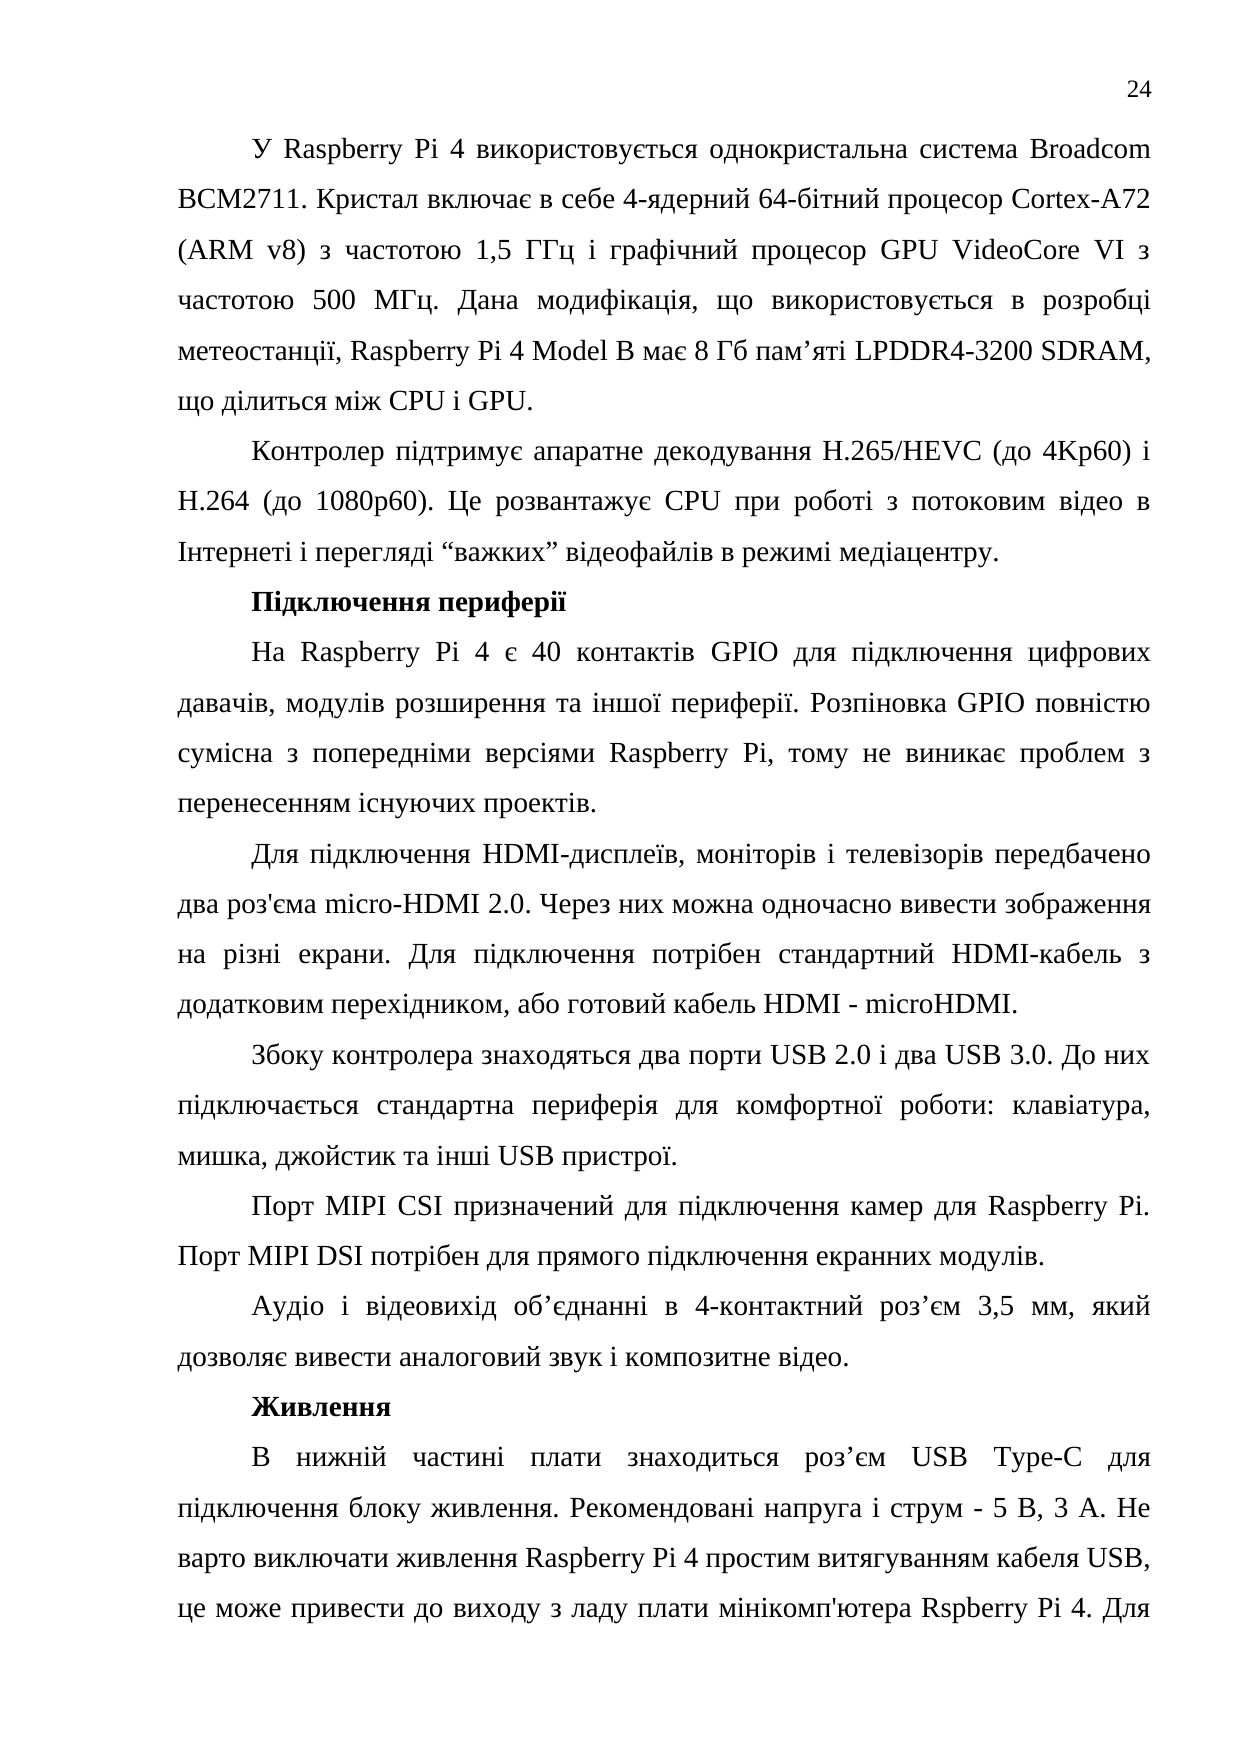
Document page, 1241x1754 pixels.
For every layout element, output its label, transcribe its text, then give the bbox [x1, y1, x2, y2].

text Для підключення HDMI-дисплеїв, моніторів і телевізорів передбачено два роз'єма micro-HDMI 2.0. Через них можна одночасно вивести зображення на різні екрани. Для підключення потрібен стандартний HDMI-кабель з додатковим перехідником, або готовий кабель HDMI - microHDMI. [177, 836, 1152, 1020]
text На Raspberry Pi 4 є 40 контактів GPIO для підключення цифрових давачів, модулів розширення та іншої периферії. Розпіновка GPIO повністю сумісна з попередніми версіями Raspberry Pi, тому не виникає проблем з перенесенням існуючих проектів. [177, 634, 1152, 819]
text Порт MIPI CSI призначений для підключення камер для Raspberry Pi. Порт MIPI DSI потрібен для прямого підключення екранних модулів. [177, 1188, 1152, 1272]
text Підключення периферії [177, 584, 1152, 618]
text Живлення [177, 1389, 1152, 1423]
text В нижній частині плати знаходиться роз’єм USB Type-C для підключення блоку живлення. Рекомендовані напруга і струм - 5 В, 3 А. Не варто виключати живлення Raspberry Pi 4 простим витягуванням кабеля USB, це може привести до виходу з ладу плати мінікомп'ютера Rspberry Pi 4. Для [177, 1439, 1152, 1624]
text Збоку контролера знаходяться два порти USB 2.0 і два USB 3.0. До них підключається стандартна периферія для комфортної роботи: клавіатура, мишка, джойстик та інші USB пристрої. [177, 1037, 1152, 1171]
text У Raspberry Pi 4 використовується однокристальна система Broadcom BCM2711. Кристал включає в себе 4-ядерний 64-бітний процесор Cortex-A72 (ARM v8) з частотою 1,5 ГГц і графічний процесор GPU VideoCore VI з частотою 500 МГц. Дана модифікація, що використовується в розробці метеостанції, Raspberry Pi 4 Model B має 8 Гб пам’яті LPDDR4-3200 SDRAM, що ділиться між CPU і GPU. [177, 131, 1152, 416]
text Аудіо і відеовихід об’єднанні в 4-контактний роз’єм 3,5 мм, який дозволяє вивести аналоговий звук і композитне відео. [177, 1288, 1152, 1372]
text Контролер підтримує апаратне декодування H.265/HEVC (до 4Kp60) і H.264 (до 1080p60). Це розвантажує CPU при роботі з потоковим відео в Інтернеті і перегляді “важких” відеофайлів в режимі медіацентру. [177, 433, 1152, 567]
